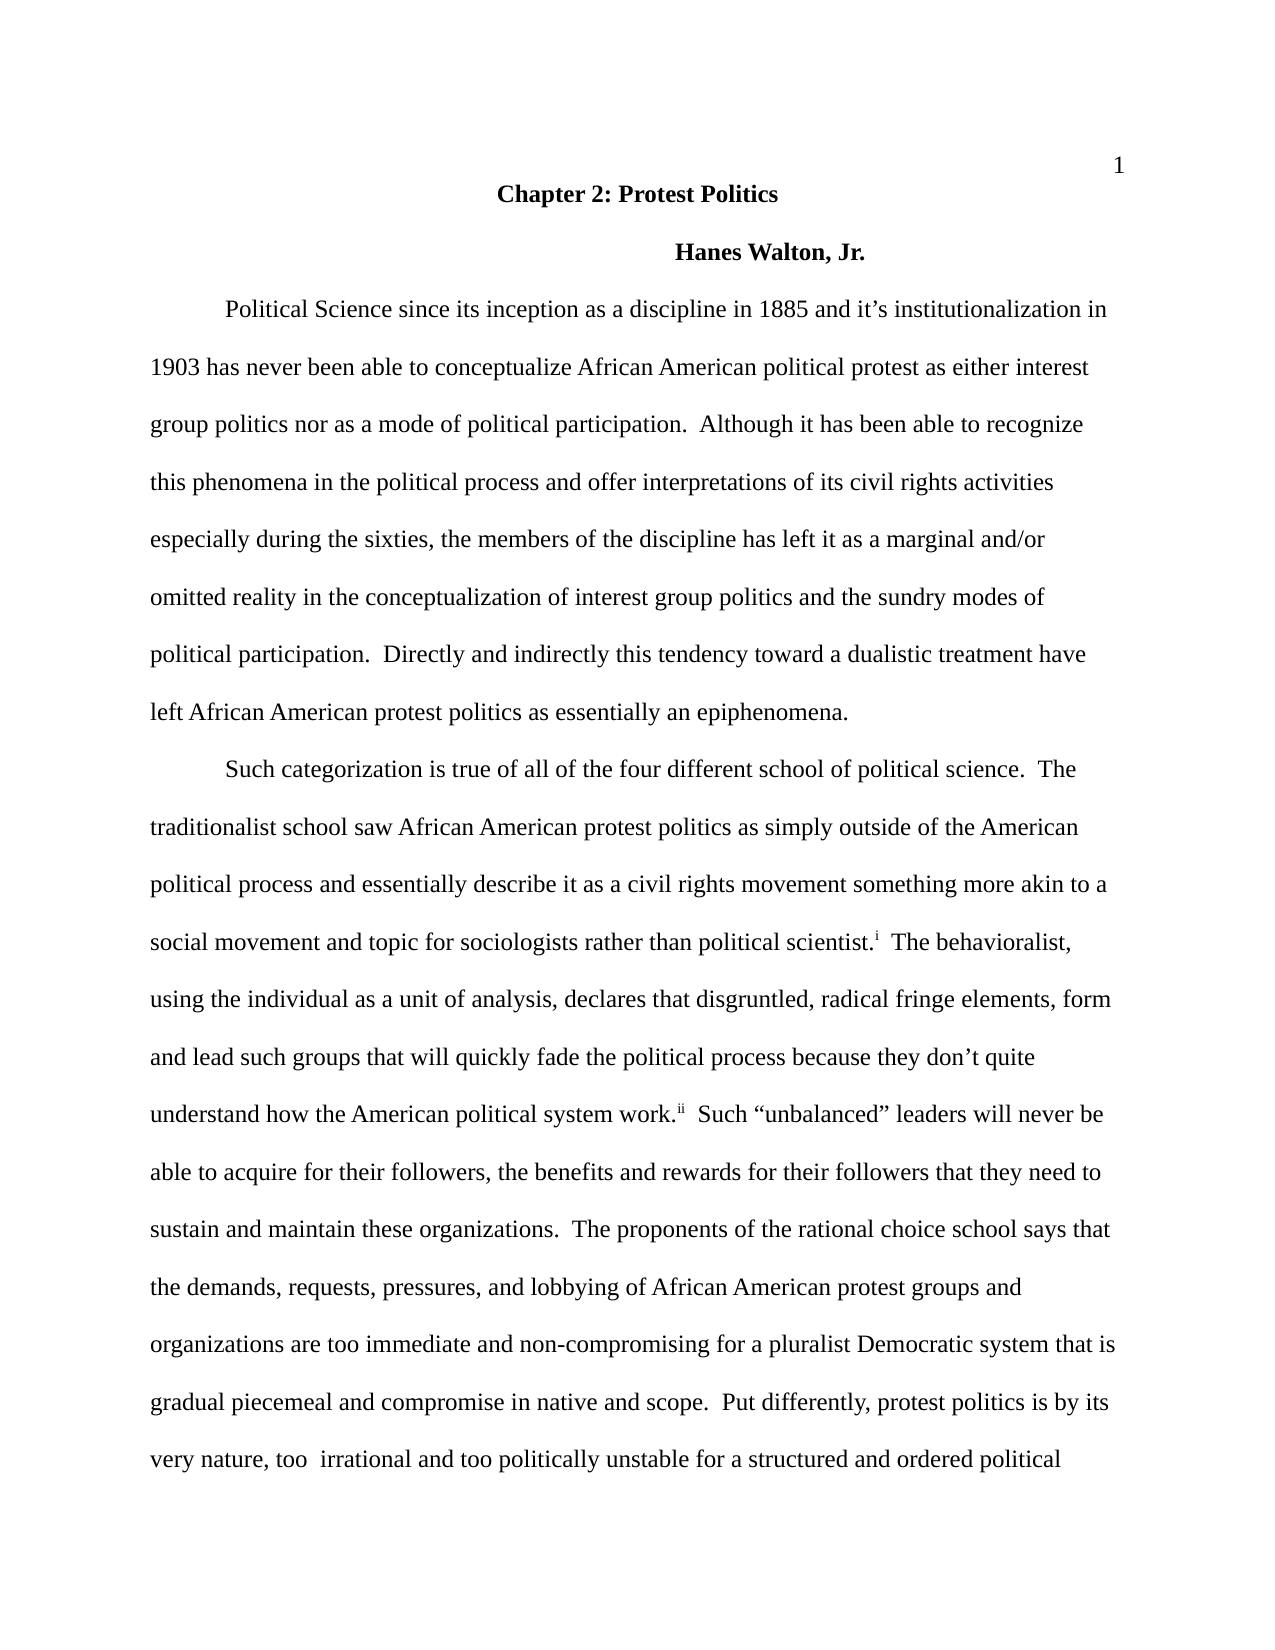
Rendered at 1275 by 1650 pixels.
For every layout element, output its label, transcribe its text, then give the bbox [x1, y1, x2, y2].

text Hanes Walton, Jr. [150, 237, 1125, 266]
text Political Science since its inception as a discipline in 1885 and it’s institutionalization in 1903 has never been able to conceptualize African American political protest as either interest group politics nor as a mode of political participation. Although it has been able to recognize this phenomena in the political process and offer interpretations of its civil rights activities especially during the sixties, the members of the discipline has left it as a marginal and/or omitted reality in the conceptualization of interest group politics and the sundry modes of political participation. Directly and indirectly this tendency toward a dualistic treatment have left African American protest politics as essentially an epiphenomena. [150, 294, 1125, 726]
text Such categorization is true of all of the four different school of political science. The traditionalist school saw African American protest politics as simply outside of the American political process and essentially describe it as a civil rights movement something more akin to a social movement and topic for sociologists rather than political scientist. The behavioralist, using the individual as a unit of analysis, declares that disgruntled, radical fringe elements, form and lead such groups that will quickly fade the political process because they don’t quite understand how the American political system work. Such “unbalanced” leaders will never be able to acquire for their followers, the benefits and rewards for their followers that they need to sustain and maintain these organizations. The proponents of the rational choice school says that the demands, requests, pressures, and lobbying of African American protest groups and organizations are too immediate and non-compromising for a pluralist Democratic system that is gradual piecemeal and compromise in native and scope. Put differently, protest politics is by its very nature, too irrational and too politically unstable for a structured and ordered political [150, 754, 1125, 1473]
text Chapter 2: Protest Politics [150, 179, 1125, 208]
